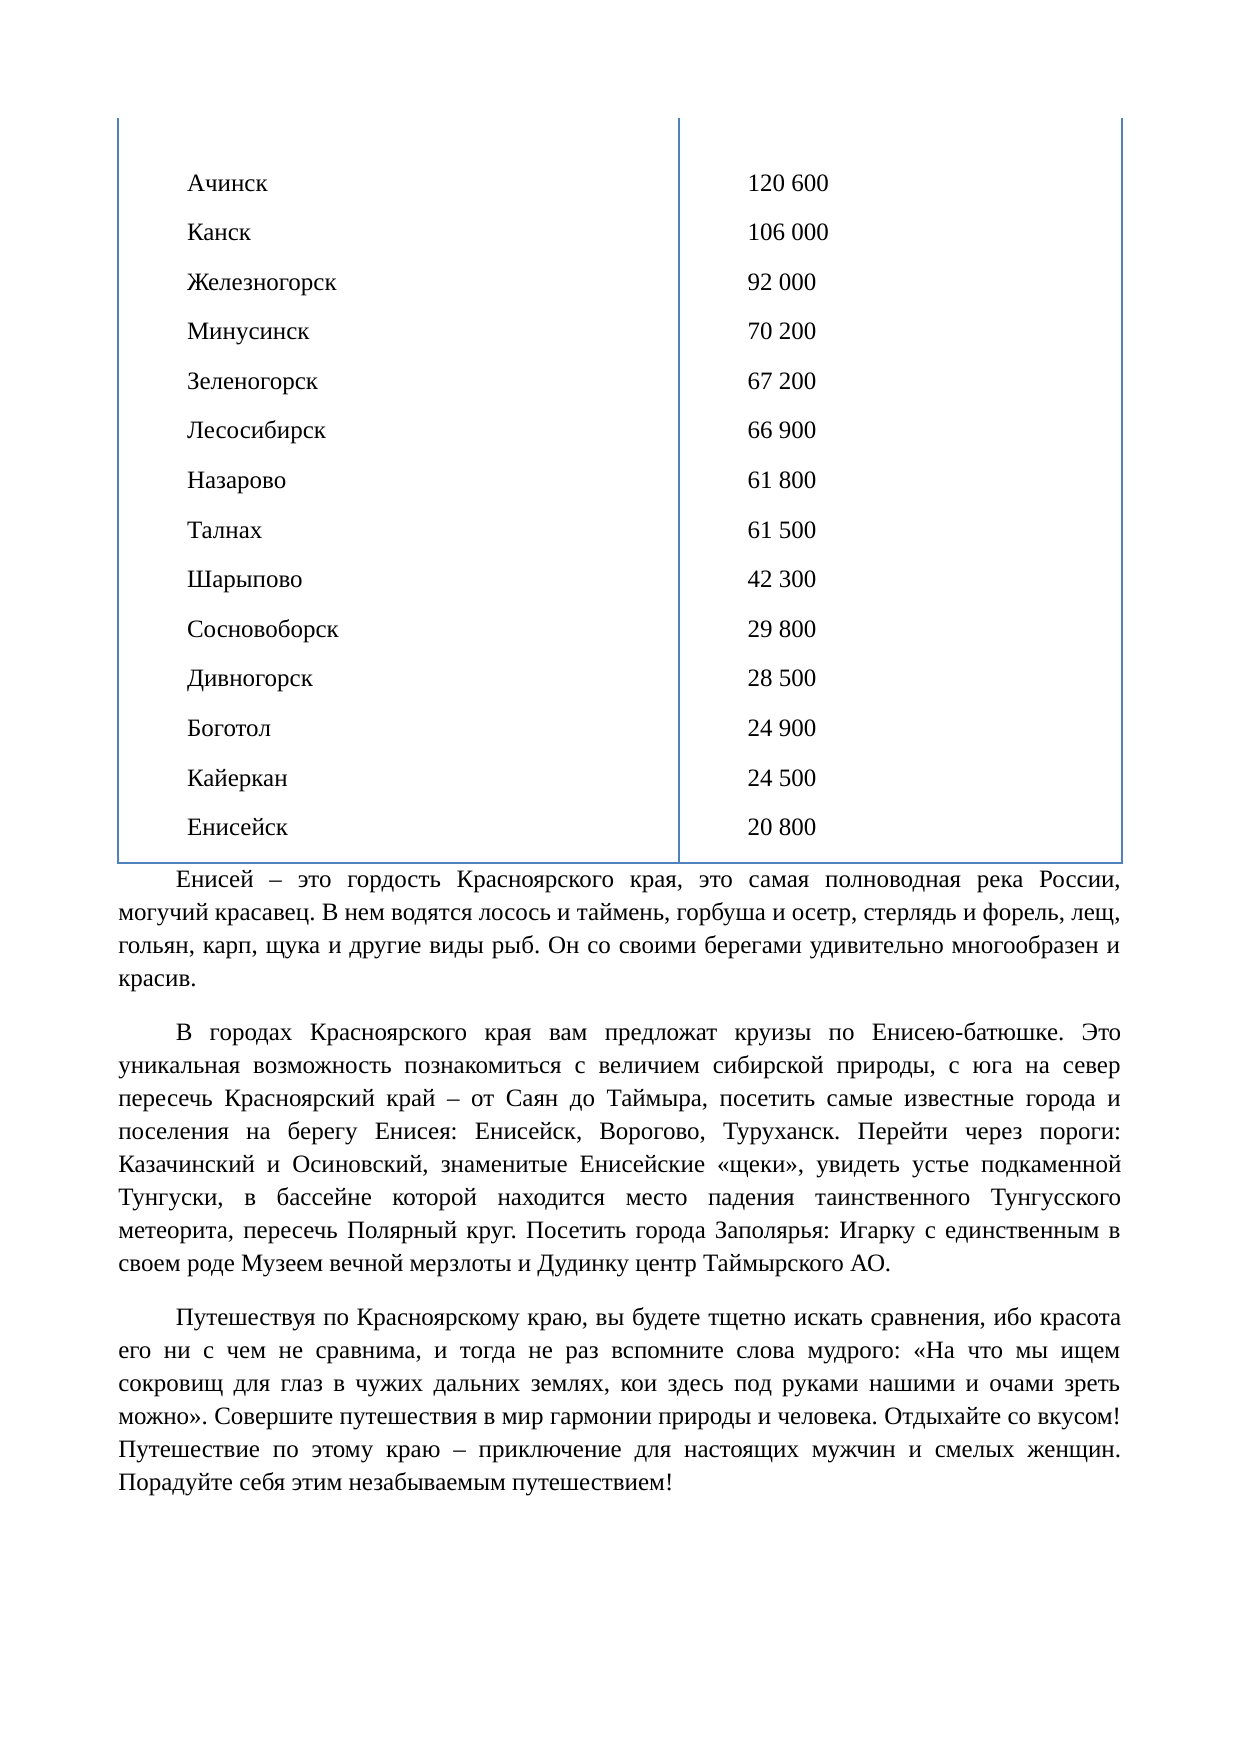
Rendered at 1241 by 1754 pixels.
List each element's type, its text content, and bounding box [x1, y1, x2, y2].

table_cell Шарыпово [119, 564, 678, 614]
table_cell Талнах [119, 515, 678, 564]
table_cell 61 800 [680, 465, 1121, 515]
table_cell Дивногорск [119, 664, 678, 713]
table_cell Боготол [119, 713, 678, 763]
table_cell 24 500 [680, 763, 1121, 812]
table_cell 66 900 [680, 416, 1121, 465]
table_cell Ачинск [119, 168, 678, 217]
table_cell 61 500 [680, 515, 1121, 564]
table_cell 120 600 [680, 168, 1121, 217]
table_cell 20 800 [680, 812, 1121, 862]
table_cell 24 900 [680, 713, 1121, 763]
table_cell Минусинск [119, 316, 678, 366]
text В городах Красноярского края вам предложат круизы по Енисею-батюшке. Это уникальная возможность познакомиться с величием сибирской природы, с юга на север пересечь Красноярский край – от Саян до Таймыра, посетить самые известные города и поселения на берегу Енисея: Енисейск, Ворогово, Туруханск. Перейти через пороги: Казачинский и Осиновский, знаменитые Енисейские «щеки», увидеть устье подкаменной Тунгуски, в бассейне которой находится место падения таинственного Тунгусского метеорита, пересечь Полярный круг. Посетить города Заполярья: Игарку с единственным в своем роде Музеем вечной мерзлоты и Дудинку центр Таймырского АО. [118, 1017, 1122, 1277]
table_cell Лесосибирск [119, 416, 678, 465]
table_cell Зеленогорск [119, 366, 678, 416]
table_cell [119, 118, 678, 168]
table_cell 42 300 [680, 564, 1121, 614]
table_cell Назарово [119, 465, 678, 515]
table_cell 29 800 [680, 614, 1121, 663]
table_cell 70 200 [680, 316, 1121, 366]
table_cell 67 200 [680, 366, 1121, 416]
text Путешествуя по Красноярскому краю, вы будете тщетно искать сравнения, ибо красота его ни с чем не сравнима, и тогда не раз вспомните слова мудрого: «На что мы ищем сокровищ для глаз в чужих дальних землях, кои здесь под руками нашими и очами зреть можно». Совершите путешествия в мир гармонии природы и человека. Отдыхайте со вкусом! Путешествие по этому краю – приключение для настоящих мужчин и смелых женщин. Порадуйте себя этим незабываемым путешествием! [118, 1302, 1122, 1496]
table_cell 106 000 [680, 217, 1121, 267]
table_cell [680, 118, 1121, 168]
table_cell 92 000 [680, 267, 1121, 316]
table_cell Сосновоборск [119, 614, 678, 663]
table_cell Кайеркан [119, 763, 678, 812]
table_cell 28 500 [680, 664, 1121, 713]
table_cell Железногорск [119, 267, 678, 316]
table_cell Енисейск [119, 812, 678, 862]
table_cell Канск [119, 217, 678, 267]
text Енисей – это гордость Красноярского края, это самая полноводная река России, могучий красавец. В нем водятся лосось и таймень, горбуша и осетр, стерлядь и форель, лещ, гольян, карп, щука и другие виды рыб. Он со своими берегами удивительно многообразен и красив. [118, 864, 1122, 992]
